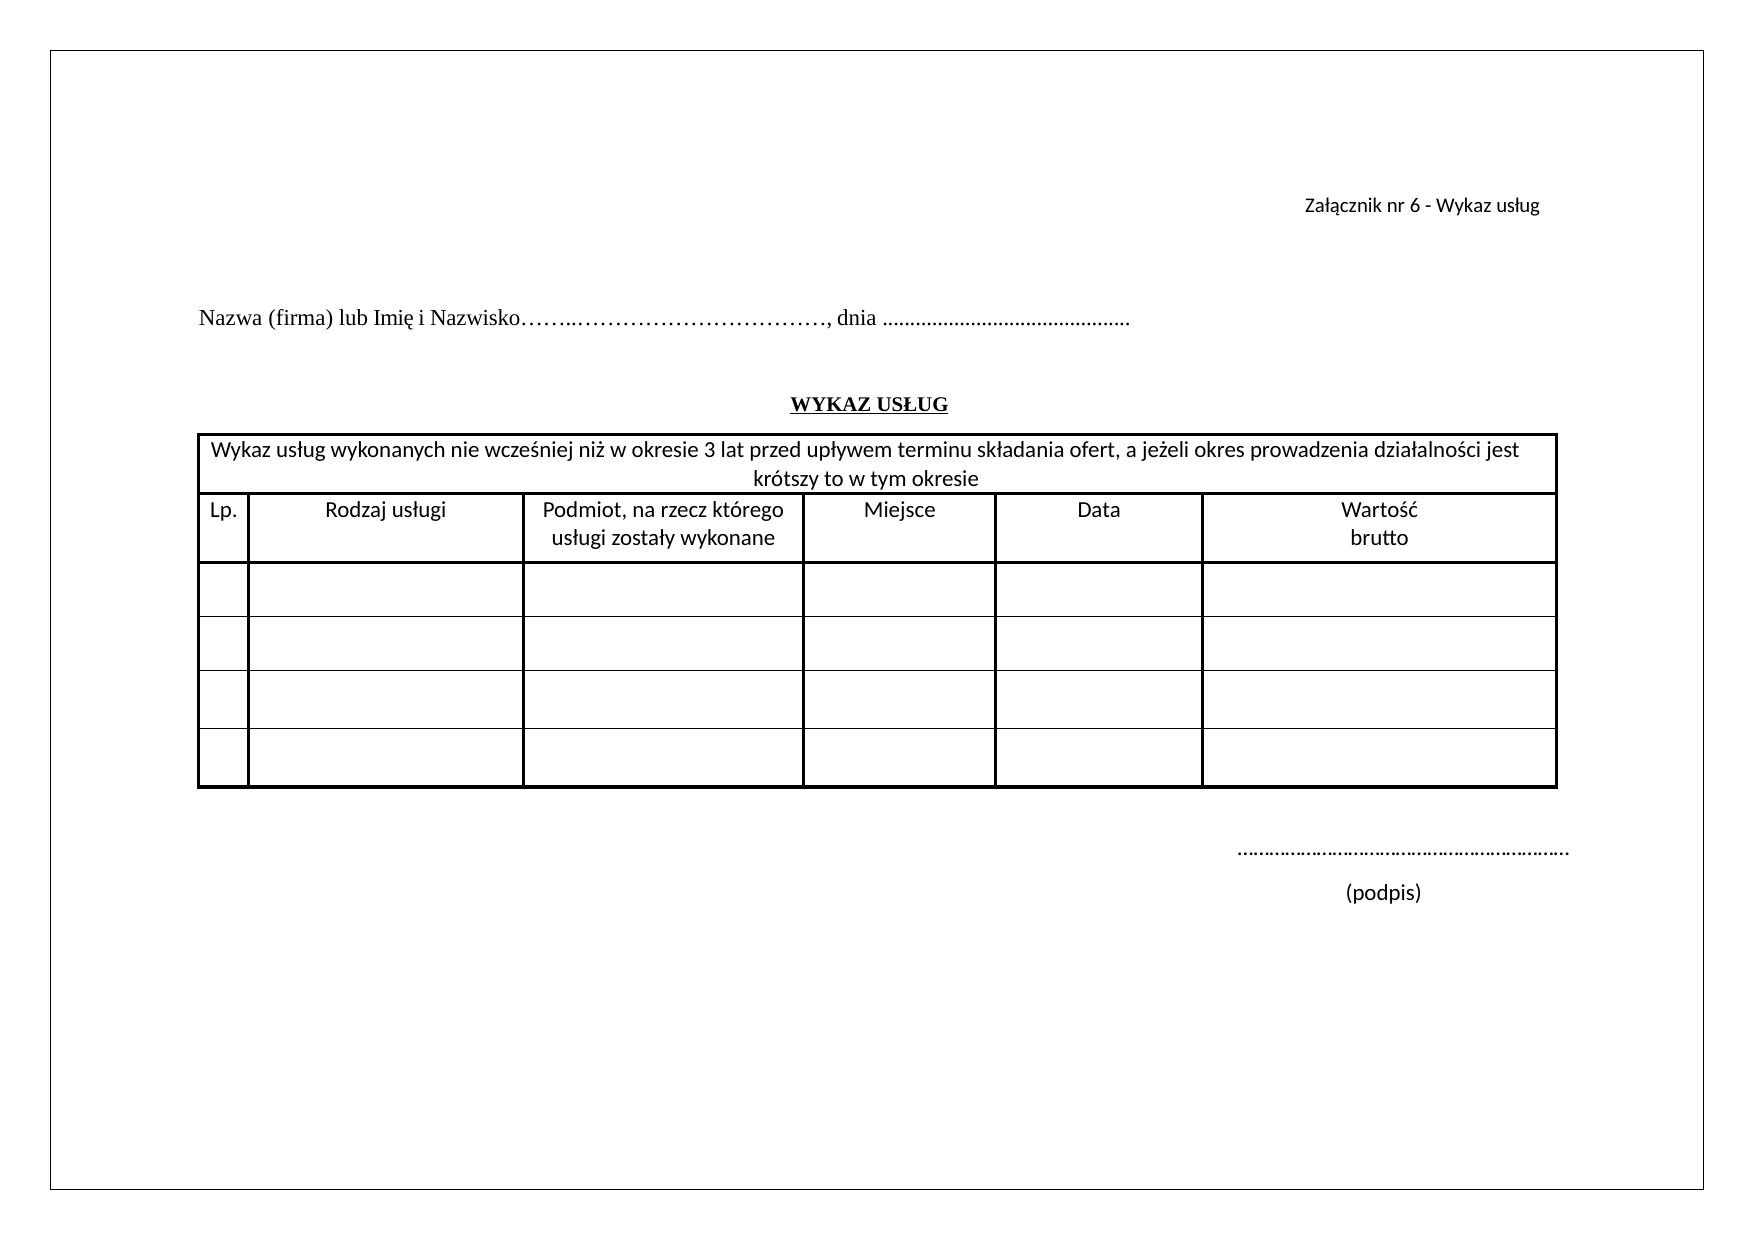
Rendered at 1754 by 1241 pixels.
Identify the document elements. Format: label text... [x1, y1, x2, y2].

text ……………………………………………………… [199, 833, 1569, 861]
table_cell [250, 671, 522, 727]
table_cell Wartość brutto [1204, 495, 1555, 561]
table_cell [805, 617, 994, 670]
table_cell [250, 564, 522, 616]
table_cell Lp. [200, 495, 247, 561]
text WYKAZ USŁUG [232, 392, 1507, 416]
table_cell [1204, 617, 1555, 670]
table_cell [997, 564, 1201, 616]
table_cell Data [997, 495, 1201, 561]
table_cell [200, 729, 247, 785]
table_cell [1204, 729, 1555, 785]
table_cell [200, 671, 247, 727]
table_cell [805, 564, 994, 616]
table_cell [997, 617, 1201, 670]
table_header Wykaz usług wykonanych nie wcześniej niż w okresie 3 lat przed upływem terminu składania ofert, a jeżeli okres prowadzenia działalności jest krótszy to w tym okresie [200, 436, 1555, 492]
table_cell [1204, 564, 1555, 616]
table_cell [250, 729, 522, 785]
table_cell [250, 617, 522, 670]
table_cell [525, 671, 802, 727]
table_cell [997, 671, 1201, 727]
table_cell [805, 729, 994, 785]
table_cell Podmiot, na rzecz którego usługi zostały wykonane [525, 495, 802, 561]
table_cell [525, 617, 802, 670]
table_cell [200, 617, 247, 670]
table_cell Rodzaj usługi [250, 495, 522, 561]
text (podpis) [199, 878, 1569, 906]
table_cell Miejsce [805, 495, 994, 561]
table_cell [200, 564, 247, 616]
text Załącznik nr 6 - Wykaz usług [1305, 192, 1569, 218]
table_cell [1204, 671, 1555, 727]
table_cell [805, 671, 994, 727]
table_cell [525, 564, 802, 616]
table_cell [997, 729, 1201, 785]
table_cell [525, 729, 802, 785]
text Nazwa (firma) lub Imię i Nazwisko……..……………………………, dnia ............................................. [199, 304, 1569, 330]
